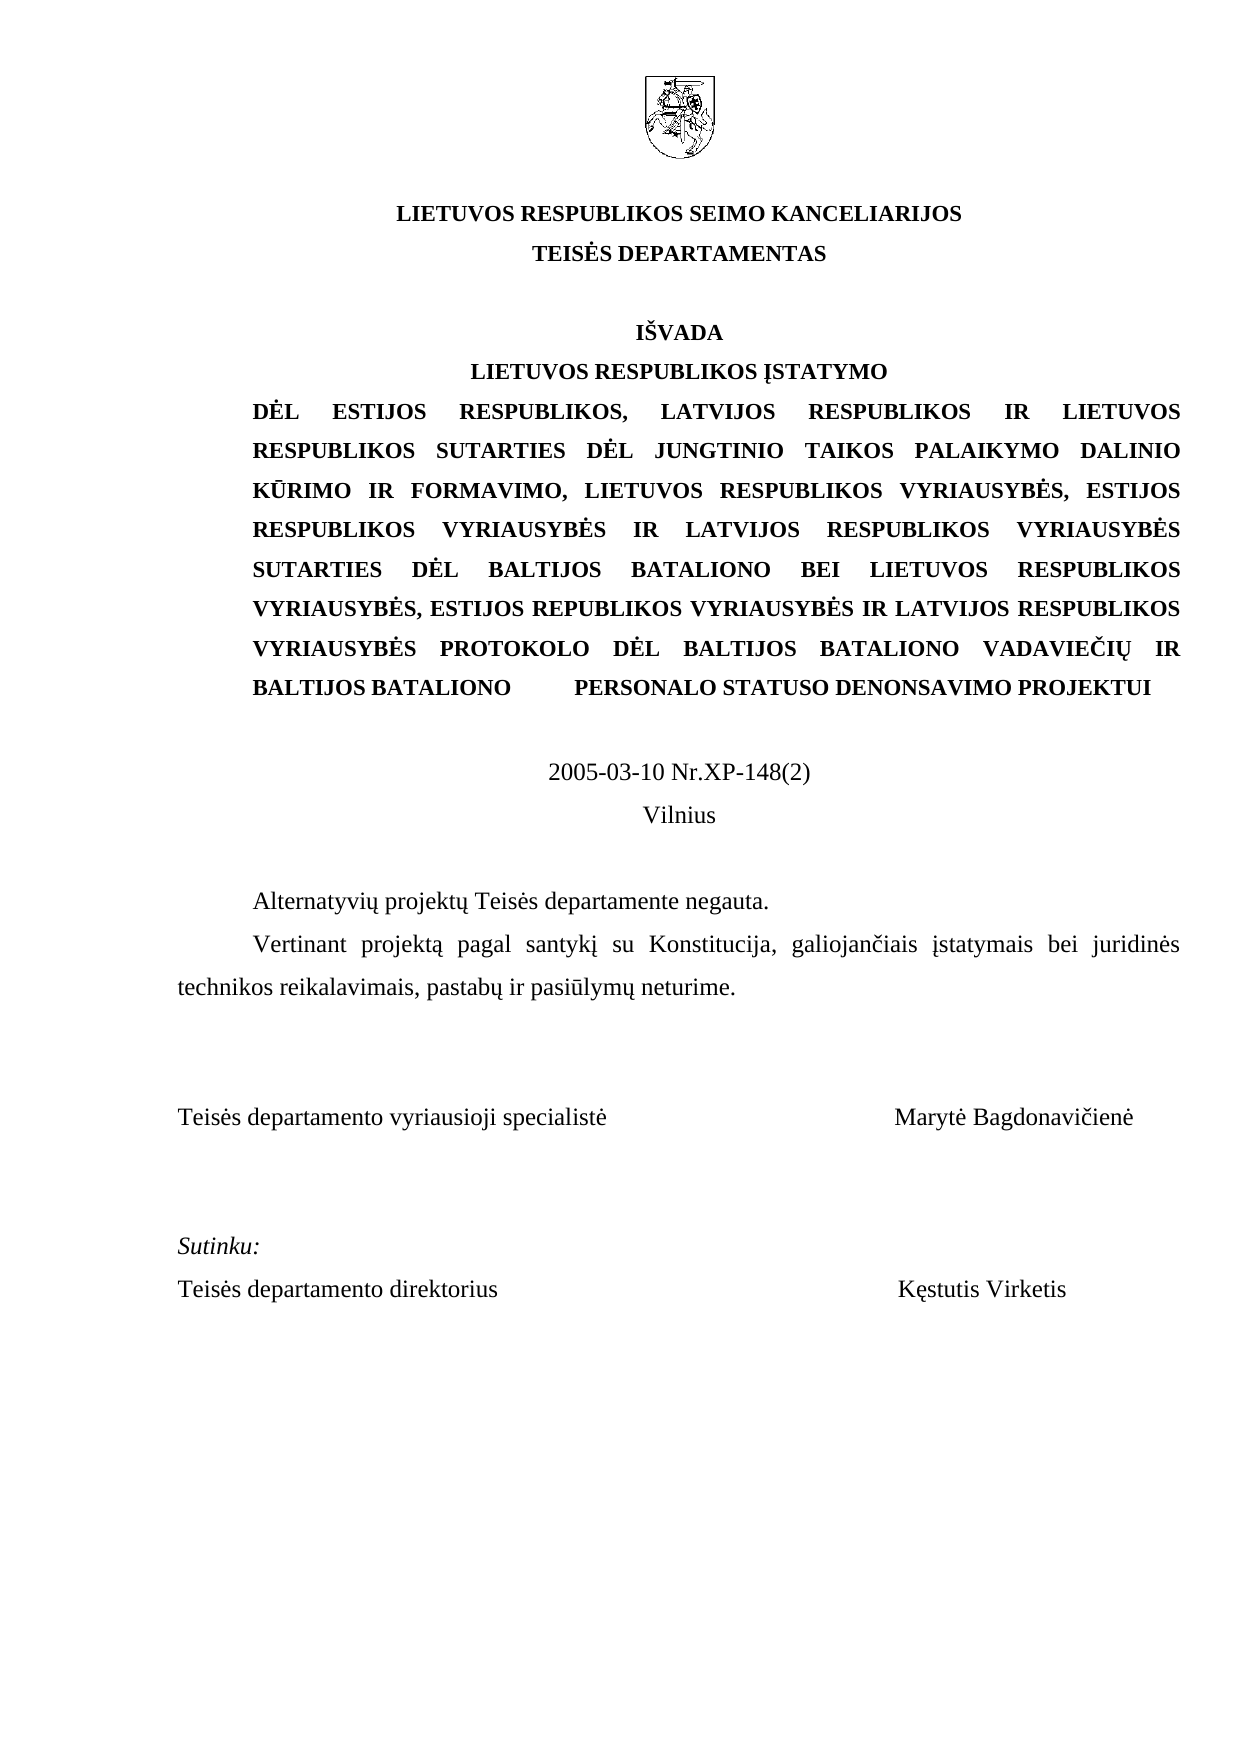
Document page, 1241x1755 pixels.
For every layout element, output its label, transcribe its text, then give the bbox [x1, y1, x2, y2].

subtitle TEISĖS DEPARTAMENTAS [177, 240, 1181, 266]
text DĖL ESTIJOS RESPUBLIKOS, LATVIJOS RESPUBLIKOS IR LIETUVOS RESPUBLIKOS SUTARTIES DĖL JUNGTINIO TAIKOS PALAIKYMO DALINIO KŪRIMO IR FORMAVIMO, LIETUVOS RESPUBLIKOS VYRIAUSYBĖS, ESTIJOS RESPUBLIKOS VYRIAUSYBĖS IR LATVIJOS RESPUBLIKOS VYRIAUSYBĖS SUTARTIES DĖL BALTIJOS BATALIONO BEI LIETUVOS RESPUBLIKOS VYRIAUSYBĖS, ESTIJOS REPUBLIKOS VYRIAUSYBĖS IR LATVIJOS RESPUBLIKOS VYRIAUSYBĖS PROTOKOLO DĖL BALTIJOS BATALIONO VADAVIEČIŲ IR BALTIJOS BATALIONO PERSONALO STATUSO DENONSAVIMO PROJEKTUI [252, 398, 1181, 701]
text Teisės departamento vyriausioji specialistė Marytė Bagdonavičienė [177, 1102, 1181, 1131]
subtitle IŠVADA [177, 319, 1181, 345]
subtitle LIETUVOS RESPUBLIKOS SEIMO KANCELIARIJOS [177, 201, 1181, 227]
text Teisės departamento direktorius Kęstutis Virketis [177, 1274, 1181, 1303]
text Vertinant projektą pagal santykį su Konstitucija, galiojančiais įstatymais bei juridinės technikos reikalavimais, pastabų ir pasiūlymų neturime. [177, 929, 1181, 1001]
text Vilnius [177, 800, 1181, 829]
text Sutinku: [177, 1231, 1181, 1260]
text Alternatyvių projektų Teisės departamente negauta. [177, 886, 1181, 915]
text LIETUVOS RESPUBLIKOS ĮSTATYMO [177, 358, 1181, 385]
text 2005-03-10 Nr.XP-148(2) [177, 757, 1181, 786]
